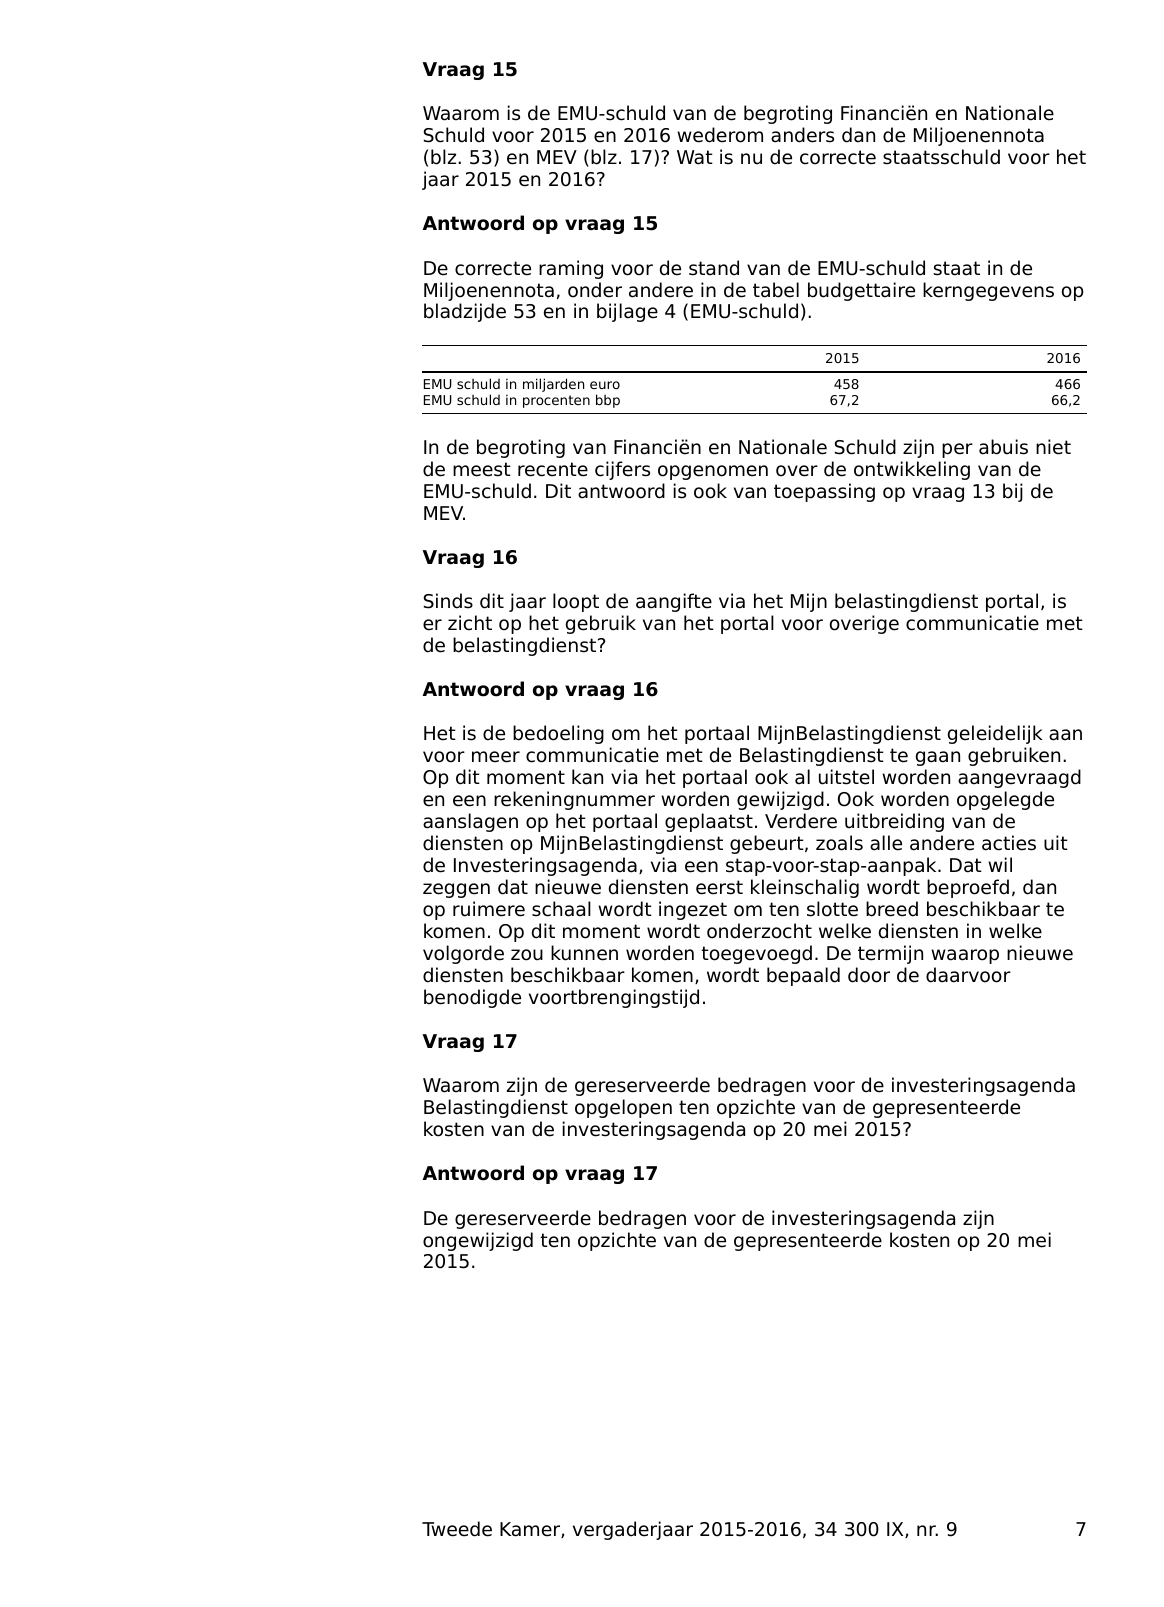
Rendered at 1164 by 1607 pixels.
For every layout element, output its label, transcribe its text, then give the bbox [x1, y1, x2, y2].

table_header [422, 346, 644, 371]
table_cell 66,2 [865, 393, 1087, 413]
subtitle Antwoord op vraag 17 [422, 1163, 1087, 1185]
text Waarom is de EMU-schuld van de begroting Financiën en Nationale Schuld voor 2015 en 2016 wederom anders dan de Miljoenennota (blz. 53) en MEV (blz. 17)? Wat is nu de correcte staatsschuld voor het jaar 2015 en 2016? [422, 103, 1087, 191]
subtitle Antwoord op vraag 15 [422, 213, 1087, 235]
subtitle Vraag 16 [422, 547, 1087, 569]
table_cell 67,2 [644, 393, 865, 413]
text Het is de bedoeling om het portaal MijnBelastingdienst geleidelijk aan voor meer communicatie met de Belastingdienst te gaan gebruiken. Op dit moment kan via het portaal ook al uitstel worden aangevraagd en een rekeningnummer worden gewijzigd. Ook worden opgelegde aanslagen op het portaal geplaatst. Verdere uitbreiding van de diensten op MijnBelastingdienst gebeurt, zoals alle andere acties uit de Investeringsagenda, via een stap-voor-stap-aanpak. Dat wil zeggen dat nieuwe diensten eerst kleinschalig wordt beproefd, dan op ruimere schaal wordt ingezet om ten slotte breed beschikbaar te komen. Op dit moment wordt onderzocht welke diensten in welke volgorde zou kunnen worden toegevoegd. De termijn waarop nieuwe diensten beschikbaar komen, wordt bepaald door de daarvoor benodigde voortbrengingstijd. [422, 723, 1087, 1009]
table_cell 458 [644, 373, 865, 393]
table_header 2015 [644, 346, 865, 371]
text De correcte raming voor de stand van de EMU-schuld staat in de Miljoenennota, onder andere in de tabel budgettaire kerngegevens op bladzijde 53 en in bijlage 4 (EMU-schuld). [422, 257, 1087, 323]
text In de begroting van Financiën en Nationale Schuld zijn per abuis niet de meest recente cijfers opgenomen over de ontwikkeling van de EMU-schuld. Dit antwoord is ook van toepassing op vraag 13 bij de MEV. [422, 437, 1087, 524]
table_cell EMU schuld in procenten bbp [422, 393, 644, 413]
subtitle Vraag 15 [422, 59, 1087, 81]
table_header 2016 [865, 346, 1087, 371]
text De gereserveerde bedragen voor de investeringsagenda zijn ongewijzigd ten opzichte van de gepresenteerde kosten op 20 mei 2015. [422, 1207, 1087, 1273]
text Sinds dit jaar loopt de aangifte via het Mijn belastingdienst portal, is er zicht op het gebruik van het portal voor overige communicatie met de belastingdienst? [422, 591, 1087, 657]
table_cell EMU schuld in miljarden euro [422, 373, 644, 393]
text Waarom zijn de gereserveerde bedragen voor de investeringsagenda Belastingdienst opgelopen ten opzichte van de gepresenteerde kosten van de investeringsagenda op 20 mei 2015? [422, 1075, 1087, 1141]
subtitle Antwoord op vraag 16 [422, 679, 1087, 701]
table_cell 466 [865, 373, 1087, 393]
subtitle Vraag 17 [422, 1031, 1087, 1053]
